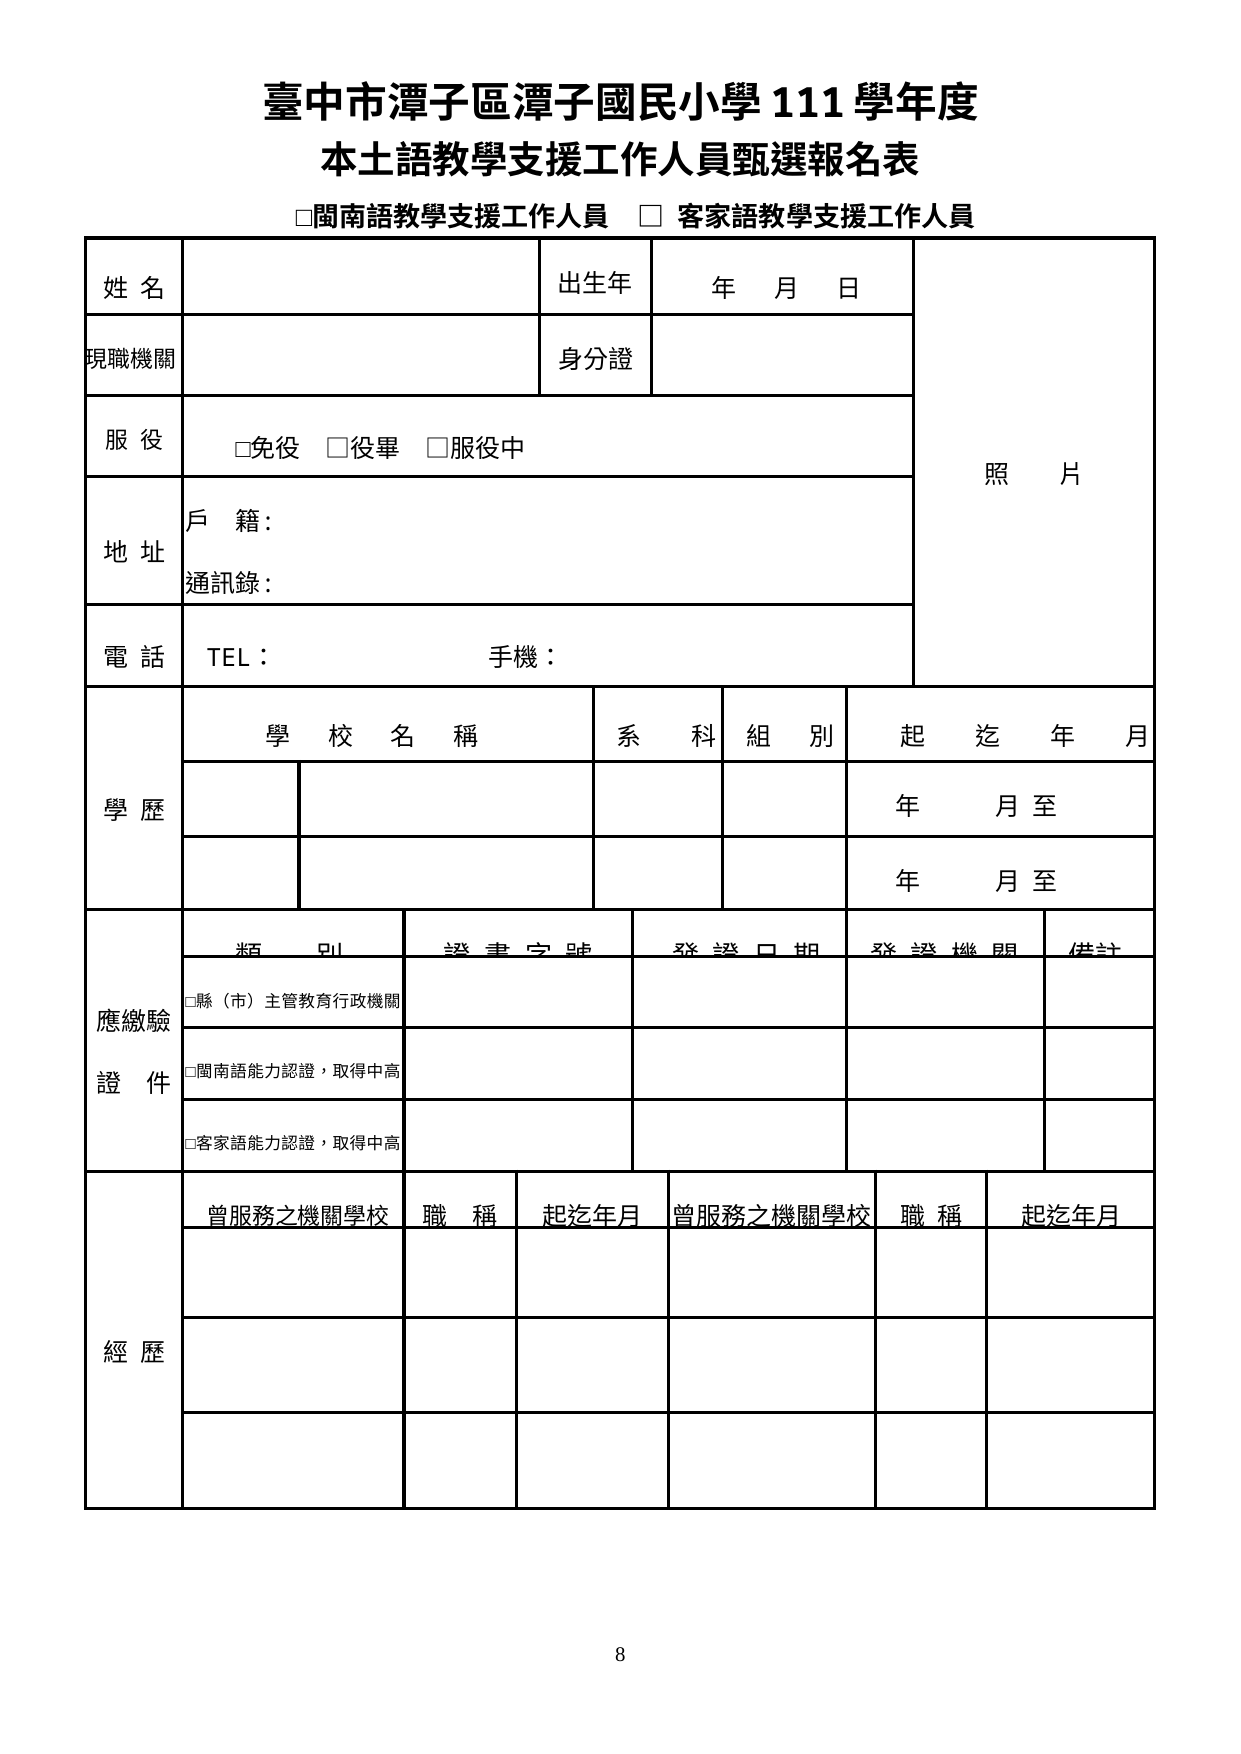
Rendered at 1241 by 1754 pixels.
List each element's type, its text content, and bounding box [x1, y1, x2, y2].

table_cell [406, 1319, 515, 1411]
table_cell [406, 1414, 515, 1507]
table_cell 年 月 至 年 月 [848, 763, 1153, 835]
table_cell 服 役 情 形 [87, 397, 181, 475]
table_cell [301, 838, 592, 908]
table_cell [406, 1029, 631, 1097]
table_cell 身分證字 號 [541, 316, 650, 394]
table_cell 發 證 機 關 [848, 911, 1043, 955]
table_cell [670, 1229, 874, 1316]
table_cell □閩南語能力認證，取得中高級以上之能力證明並取得教學支援人員認證合格證書 [184, 1029, 402, 1097]
table_cell [848, 958, 1043, 1026]
table_cell [518, 1414, 667, 1507]
table_cell 電 話 [87, 606, 181, 685]
table_cell [634, 1029, 845, 1097]
table_cell 地 址 [87, 478, 181, 603]
table_cell 經 歷 [87, 1173, 181, 1507]
table_cell 現職機關 學 校 [87, 316, 181, 394]
table_cell [724, 763, 845, 835]
table_cell [634, 1101, 845, 1169]
text 本土語教學支援工作人員甄選報名表 [118, 130, 1122, 184]
table_cell [1046, 1101, 1153, 1169]
table_cell [1046, 1029, 1153, 1097]
table_cell □客家語能力認證，取得中高級以上之能力證明並取得教學支援人員認證合格證書 [184, 1101, 402, 1169]
table_header [184, 240, 538, 313]
table_cell [184, 316, 538, 394]
table_cell 戶 籍: 通訊錄: [184, 478, 912, 603]
table_header 年 月 日 [653, 240, 912, 313]
table_cell 曾服務之機關學校 [184, 1173, 402, 1226]
table_cell □縣（市）主管教育行政機關所舉辦之教學支援人員認證，取得合格證書 [184, 958, 402, 1026]
table_header 出生年月 日 [541, 240, 650, 313]
table_cell [724, 838, 845, 908]
table_cell 應繳驗證 件 [87, 911, 181, 1169]
table_cell 組 別 [724, 688, 845, 760]
table_cell [184, 838, 297, 908]
table_cell [848, 1101, 1043, 1169]
table_cell [301, 763, 592, 835]
table_cell [184, 1229, 402, 1316]
table_cell 備註 [1046, 911, 1153, 955]
table_cell [595, 763, 721, 835]
table_cell 發 證 日 期 [634, 911, 845, 955]
table_cell 系 科 [595, 688, 721, 760]
table_cell [988, 1414, 1153, 1507]
table_cell [184, 1414, 402, 1507]
table_cell [1046, 958, 1153, 1026]
table_cell 學 校 名 稱 [184, 688, 592, 760]
table_cell 起迄年月 [988, 1173, 1153, 1226]
table_cell □免役 □役畢 □服役中 [184, 397, 912, 475]
table_cell TEL： 手機： [184, 606, 912, 685]
table_cell [877, 1319, 985, 1411]
table_header 照 片 [915, 240, 1153, 685]
table_header 姓 名 [87, 240, 181, 313]
table_cell [518, 1319, 667, 1411]
text 臺中市潭子區潭子國民小學111學年度 [118, 69, 1122, 130]
table_cell [877, 1229, 985, 1316]
table_cell [406, 958, 631, 1026]
table_cell 年 月 至 年 月 [848, 838, 1153, 908]
text □閩南語教學支援工作人員 □ 客家語教學支援工作人員 [206, 184, 1122, 236]
table_cell 學 歷 [87, 688, 181, 908]
table_cell [518, 1229, 667, 1316]
table_cell 類 別 [184, 911, 402, 955]
table_cell [670, 1414, 874, 1507]
table_cell [988, 1229, 1153, 1316]
table_cell [653, 316, 912, 394]
table_cell 職 稱 [406, 1173, 515, 1226]
table_cell [406, 1101, 631, 1169]
table_cell [595, 838, 721, 908]
table_cell 曾服務之機關學校 [670, 1173, 874, 1226]
table_cell 起 迄 年 月 [848, 688, 1153, 760]
table_cell 起迄年月 [518, 1173, 667, 1226]
table_cell [877, 1414, 985, 1507]
table_cell [184, 763, 297, 835]
table_cell [634, 958, 845, 1026]
table_cell [848, 1029, 1043, 1097]
table_cell [406, 1229, 515, 1316]
table_cell 證 書 字 號 [406, 911, 631, 955]
table_cell [988, 1319, 1153, 1411]
table_cell 職 稱 [877, 1173, 985, 1226]
table_cell [184, 1319, 402, 1411]
table_cell [670, 1319, 874, 1411]
